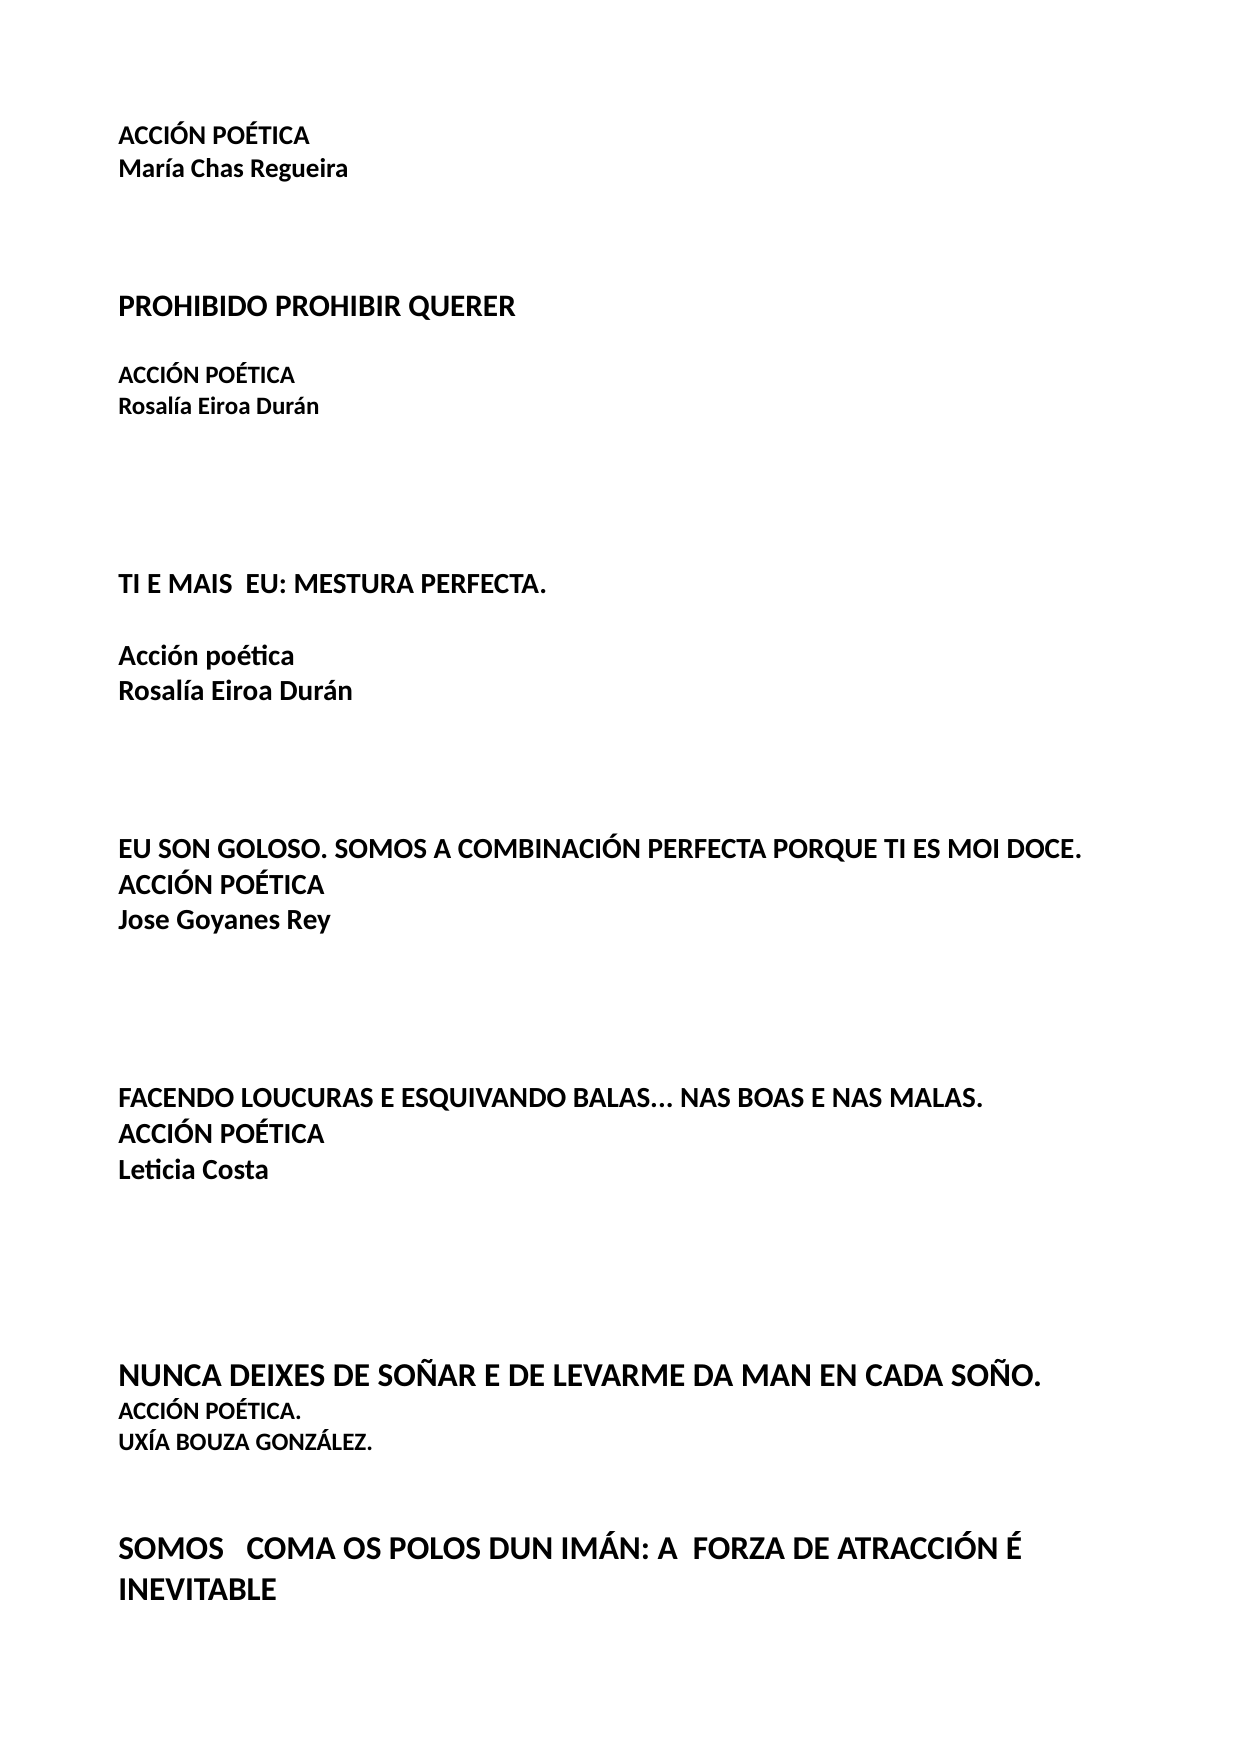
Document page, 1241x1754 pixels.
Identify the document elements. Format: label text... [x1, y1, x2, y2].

text ACCIÓN POÉTICA [118, 359, 1122, 390]
text Jose Goyanes Rey [118, 901, 1122, 937]
text Rosalía Eiroa Durán [118, 672, 1122, 708]
text ACCIÓN POÉTICA [118, 866, 1122, 901]
text ACCIÓN POÉTICA. [118, 1395, 1122, 1426]
text Leticia Costa [118, 1151, 1122, 1186]
text María Chas Regueira [118, 151, 1122, 184]
text PROHIBIDO PROHIBIR QUERER [118, 286, 1122, 324]
text TI E MAIS EU: MESTURA PERFECTA. [118, 566, 1122, 601]
text EU SON GOLOSO. SOMOS A COMBINACIÓN PERFECTA PORQUE TI ES MOI DOCE. [118, 830, 1122, 866]
text Acción poética [118, 637, 1122, 672]
text ACCIÓN POÉTICA [118, 1115, 1122, 1151]
text UXÍA BOUZA GONZÁLEZ. [118, 1426, 1122, 1456]
text FACENDO LOUCURAS E ESQUIVANDO BALAS... NAS BOAS E NAS MALAS. [118, 1079, 1122, 1115]
text ACCIÓN POÉTICA [118, 118, 1122, 151]
text SOMOS COMA OS POLOS DUN IMÁN: A FORZA DE ATRACCIÓN É INEVITABLE [118, 1527, 1122, 1609]
text NUNCA DEIXES DE SOÑAR E DE LEVARME DA MAN EN CADA SOÑO. [118, 1354, 1122, 1395]
text Rosalía Eiroa Durán [118, 390, 1122, 421]
